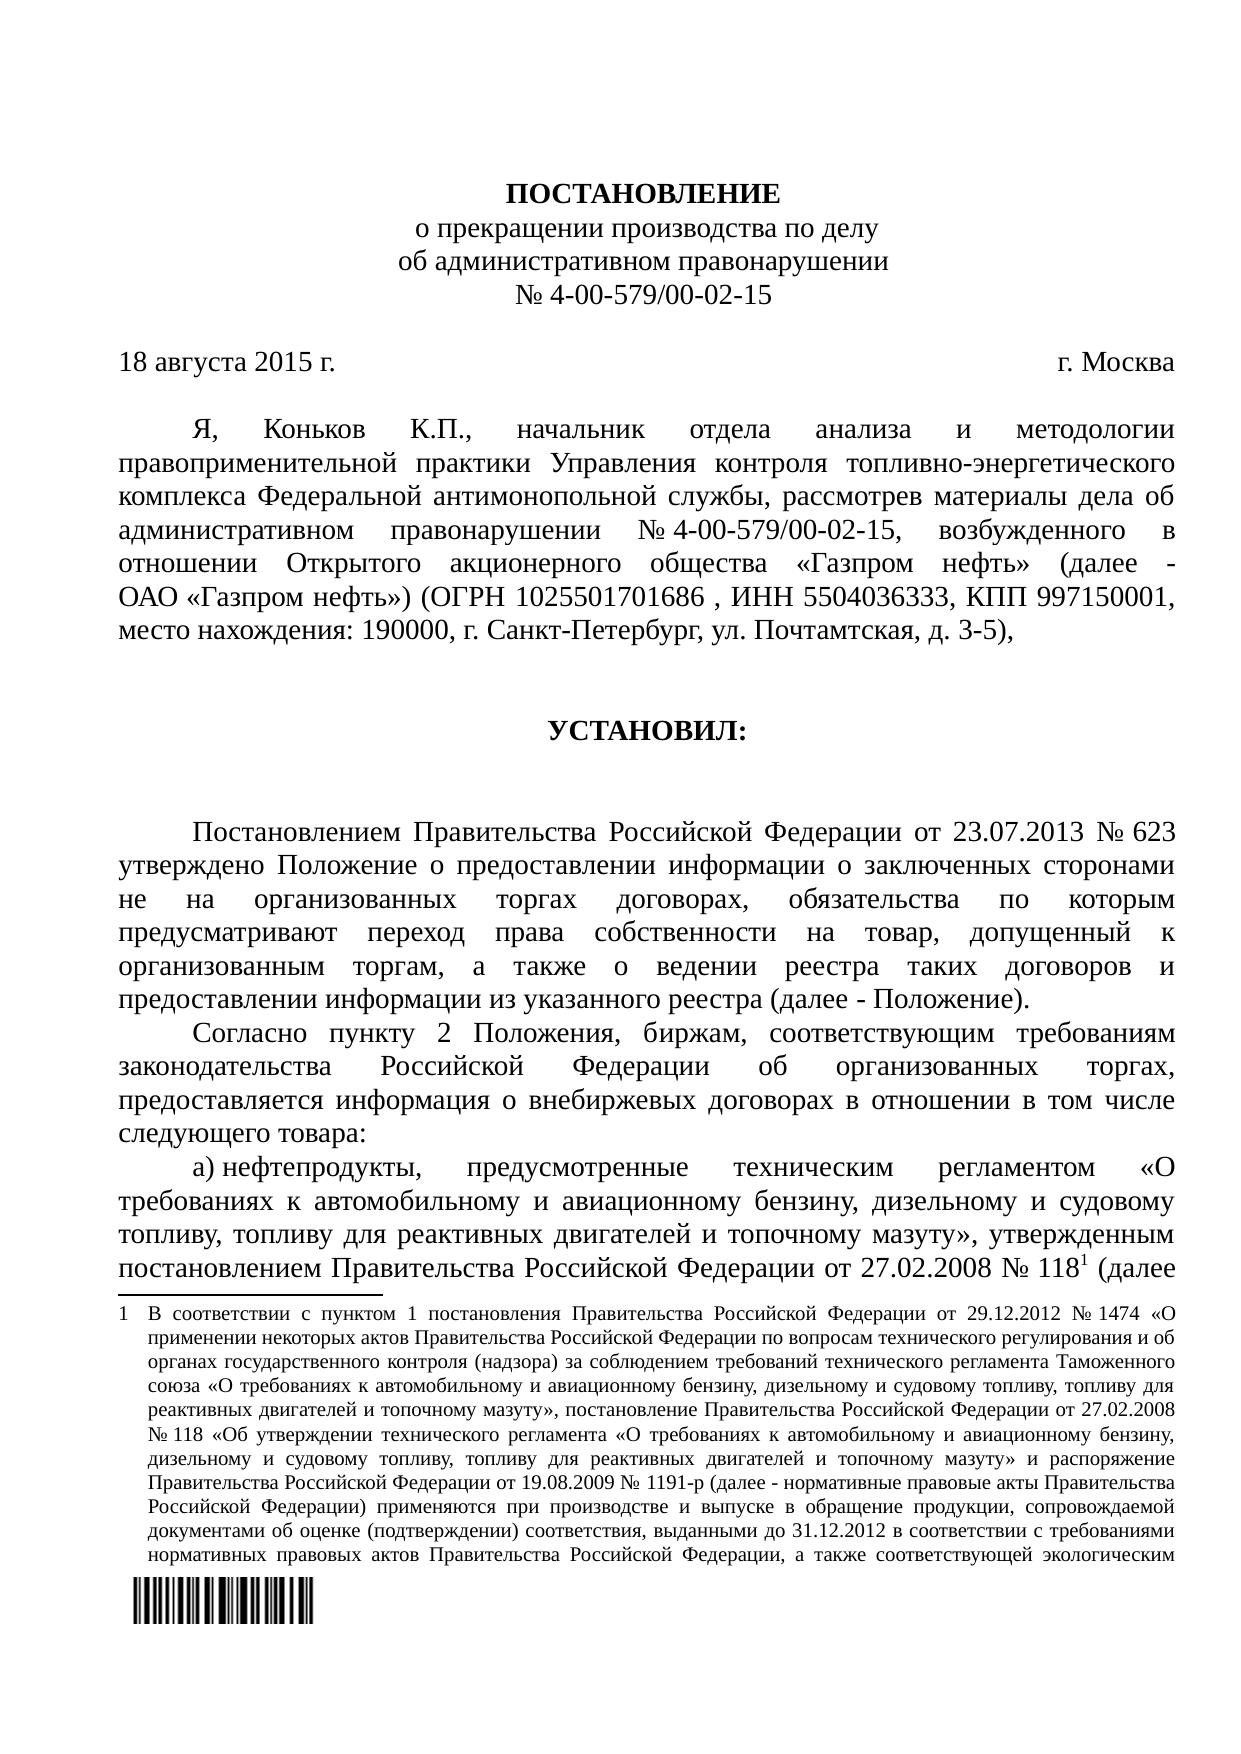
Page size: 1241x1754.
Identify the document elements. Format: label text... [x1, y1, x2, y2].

picture [118, 1577, 331, 1624]
list а) нефтепродукты, предусмотренные техническим регламентом «О требованиях к автомобильному и авиационному бензину, дизельному и судовому топливу, топливу для реактивных двигателей и топочному мазуту», утвержденным постановлением Правительства Российской Федерации от 27.02.2008 № 118 (далее - Технический регламент), при условии, что суммарный объем производства группой лиц хозяйствующего субъекта, осуществляющего реализацию нефтепродуктов, свыше 100 000 тонн за предшествующий год и объем сделки составляет не менее 60 тонн . [118, 1149, 1176, 1283]
text Согласно пункту 2 Положения, биржам, соответствующим требованиям законодательства Российской Федерации об организованных торгах, предоставляется информация о внебиржевых договорах в отношении в том числе следующего товара: [118, 1015, 1176, 1149]
text № 4-00-579/00-02-15 [118, 277, 1176, 311]
text УСТАНОВИЛ: [118, 713, 1176, 747]
text Я, Коньков К.П., начальник отдела анализа и методологии правоприменительной практики Управления контроля топливно-энергетического комплекса Федеральной антимонопольной службы, рассмотрев материалы дела об административном правонарушении № 4-00-579/00-02-15, возбужденного в отношении Открытого акционерного общества «Газпром нефть» (далее - ОАО «Газпром нефть») (ОГРН 1025501701686 , ИНН 5504036333, КПП 997150001, место нахождения: 190000, г. Санкт-Петербург, ул. Почтамтская, д. 3-5), [118, 411, 1176, 646]
text 18 августа 2015 г. г. Москва [118, 344, 1176, 378]
text В соответствии с пунктом 1 постановления Правительства Российской Федерации от 29.12.2012 № 1474 «О применении некоторых актов Правительства Российской Федерации по вопросам технического регулирования и об органах государственного контроля (надзора) за соблюдением требований технического регламента Таможенного союза «О требованиях к автомобильному и авиационному бензину, дизельному и судовому топливу, топливу для реактивных двигателей и топочному мазуту», постановление Правительства Российской Федерации от 27.02.2008 № 118 «Об утверждении технического регламента «О требованиях к автомобильному и авиационному бензину, дизельному и судовому топливу, топливу для реактивных двигателей и топочному мазуту» и распоряжение Правительства Российской Федерации от 19.08.2009 № 1191-р (далее - нормативные правовые акты Правительства Российской Федерации) применяются при производстве и выпуске в обращение продукции, сопровождаемой документами об оценке (подтверждении) соответствия, выданными до 31.12.2012 в соответствии с требованиями нормативных правовых актов Правительства Российской Федерации, а также соответствующей экологическим [118, 1301, 1176, 1566]
text ПОСТАНОВЛЕНИЕ [118, 176, 1176, 210]
text о прекращении производства по делу [118, 210, 1176, 243]
text об административном правонарушении [118, 243, 1176, 277]
text Постановлением Правительства Российской Федерации от 23.07.2013 № 623 утверждено Положение о предоставлении информации о заключенных сторонами не на организованных торгах договорах, обязательства по которым предусматривают переход права собственности на товар, допущенный к организованным торгам, а также о ведении реестра таких договоров и предоставлении информации из указанного реестра (далее - Положение). [118, 814, 1176, 1015]
